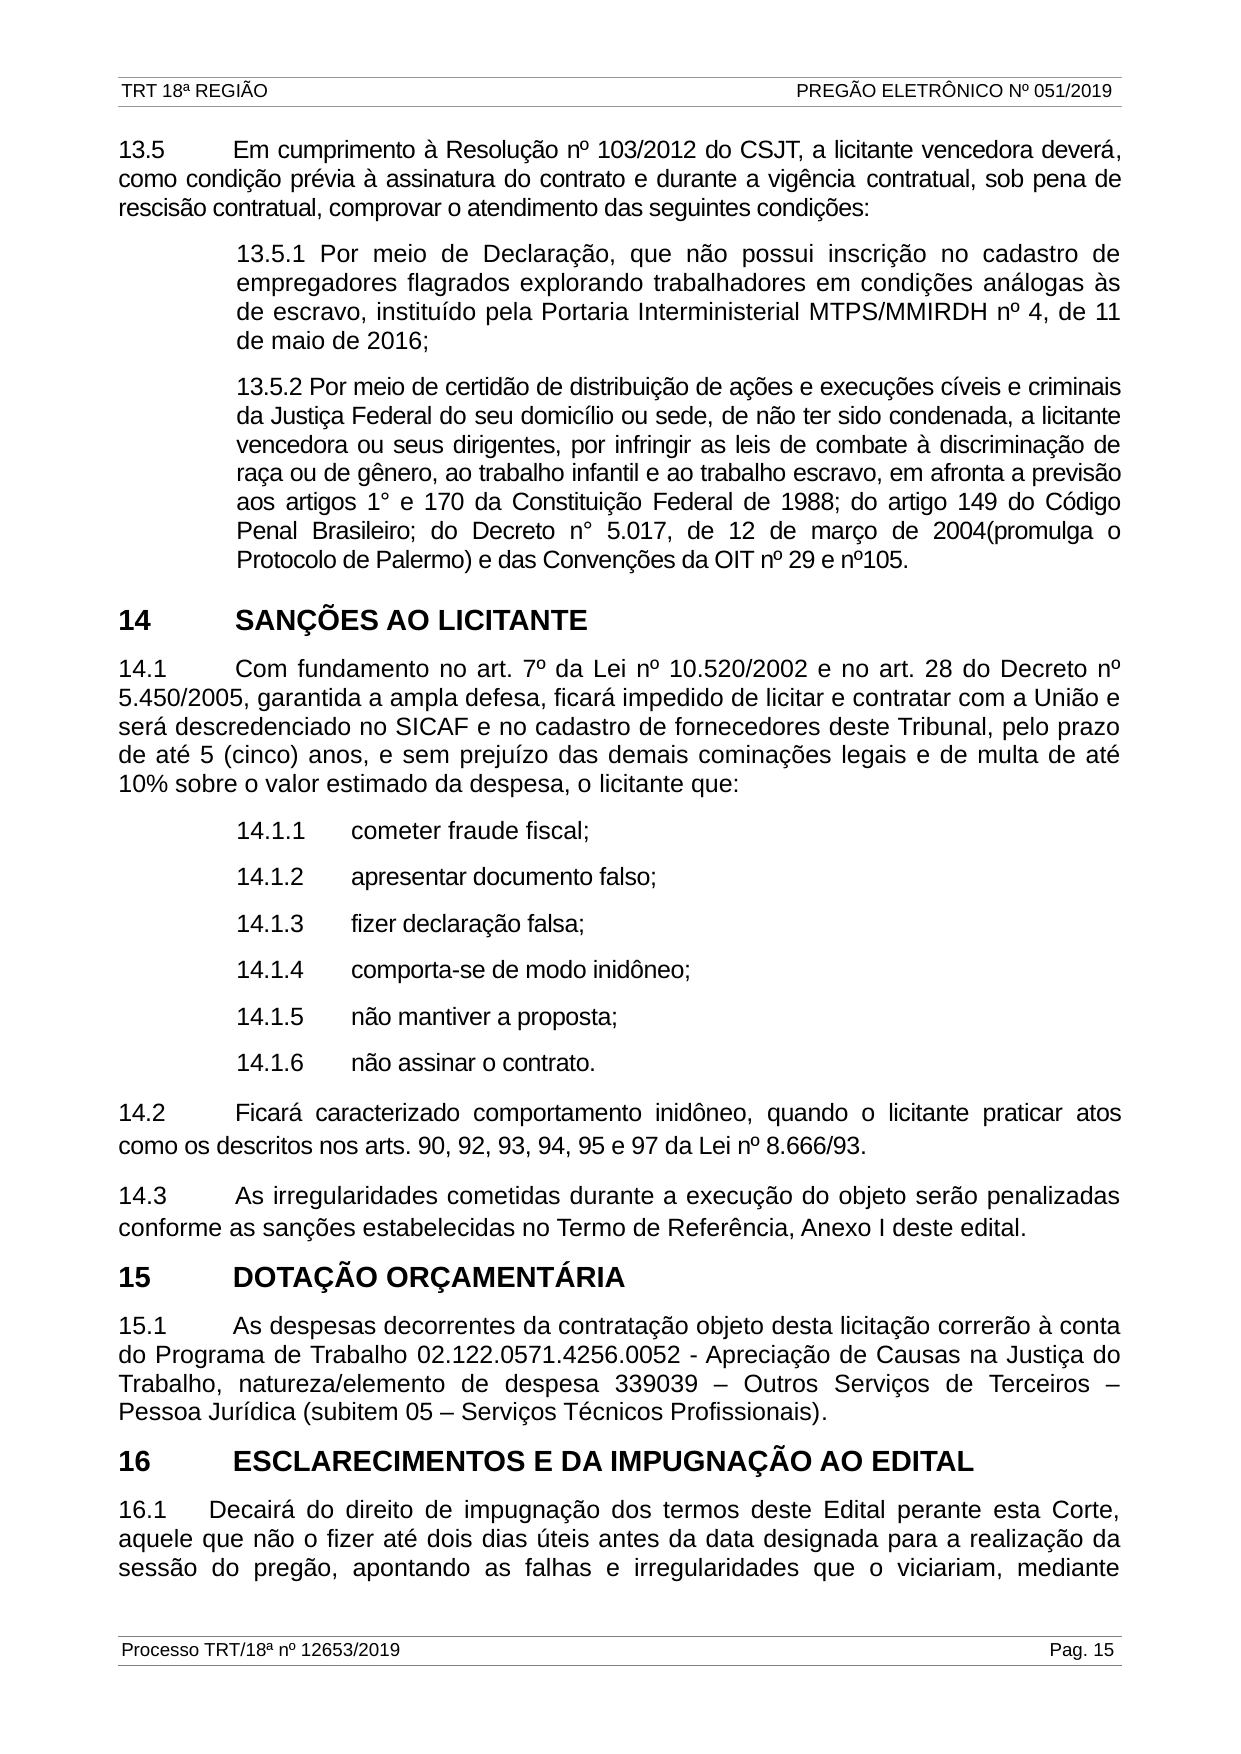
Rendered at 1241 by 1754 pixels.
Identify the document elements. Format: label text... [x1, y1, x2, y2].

list 14.1.2 apresentar documento falso; [236, 862, 1122, 891]
text 15.1 As despesas decorrentes da contratação objeto desta licitação correrão à conta do Programa de Trabalho 02.122.0571.4256.0052 - Apreciação de Causas na Justiça do Trabalho, natureza/elemento de despesa 339039 – Outros Serviços de Terceiros – Pessoa Jurídica (subitem 05 – Serviços Técnicos Profissionais). [118, 1311, 1122, 1426]
text 14 SANÇÕES AO LICITANTE [118, 603, 1122, 636]
list 14.1.5 não mantiver a proposta; [236, 1001, 1122, 1030]
text 15 DOTAÇÃO ORÇAMENTÁRIA [118, 1260, 1122, 1293]
text 16 ESCLARECIMENTOS E DA IMPUGNAÇÃO AO EDITAL [118, 1444, 1122, 1477]
text 14.2 Ficará caracterizado comportamento inidôneo, quando o licitante praticar atos como os descritos nos arts. 90, 92, 93, 94, 95 e 97 da Lei nº 8.666/93. [118, 1094, 1122, 1159]
list 14.3 As irregularidades cometidas durante a execução do objeto serão penalizadas conforme as sanções estabelecidas no Termo de Referência, Anexo I deste edital. [118, 1177, 1122, 1242]
list 14.1.4 comporta-se de modo inidôneo; [236, 955, 1122, 984]
text 14.1 Com fundamento no art. 7º da Lei nº 10.520/2002 e no art. 28 do Decreto nº 5.450/2005, garantida a ampla defesa, ficará impedido de licitar e contratar com a União e será descredenciado no SICAF e no cadastro de fornecedores deste Tribunal, pelo prazo de até 5 (cinco) anos, e sem prejuízo das demais cominações legais e de multa de até 10% sobre o valor estimado da despesa, o licitante que: [118, 654, 1122, 798]
list 14.1.3 fizer declaração falsa; [236, 908, 1122, 937]
text 13.5.2 Por meio de certidão de distribuição de ações e execuções cíveis e criminais da Justiça Federal do seu domicílio ou sede, de não ter sido condenada, a licitante vencedora ou seus dirigentes, por infringir as leis de combate à discriminação de raça ou de gênero, ao trabalho infantil e ao trabalho escravo, em afronta a previsão aos artigos 1° e 170 da Constituição Federal de 1988; do artigo 149 do Código Penal Brasileiro; do Decreto n° 5.017, de 12 de março de 2004(promulga o Protocolo de Palermo) e das Convenções da OIT nº 29 e nº105. [236, 372, 1122, 573]
text 16.1 Decairá do direito de impugnação dos termos deste Edital perante esta Corte, aquele que não o fizer até dois dias úteis antes da data designada para a realização da sessão do pregão, apontando as falhas e irregularidades que o viciariam, mediante [118, 1495, 1122, 1581]
text 13.5.1 Por meio de Declaração, que não possui inscrição no cadastro de empregadores flagrados explorando trabalhadores em condições análogas às de escravo, instituído pela Portaria Interministerial MTPS/MMIRDH nº 4, de 11 de maio de 2016; [236, 239, 1122, 354]
list 14.1.6 não assinar o contrato. [236, 1048, 1122, 1077]
text 14.1.1 cometer fraude fiscal; [236, 816, 1122, 844]
text 13.5 Em cumprimento à Resolução nº 103/2012 do CSJT, a licitante vencedora deverá, como condição prévia à assinatura do contrato e durante a vigência contratual, sob pena de rescisão contratual, comprovar o atendimento das seguintes condições: [118, 136, 1122, 222]
